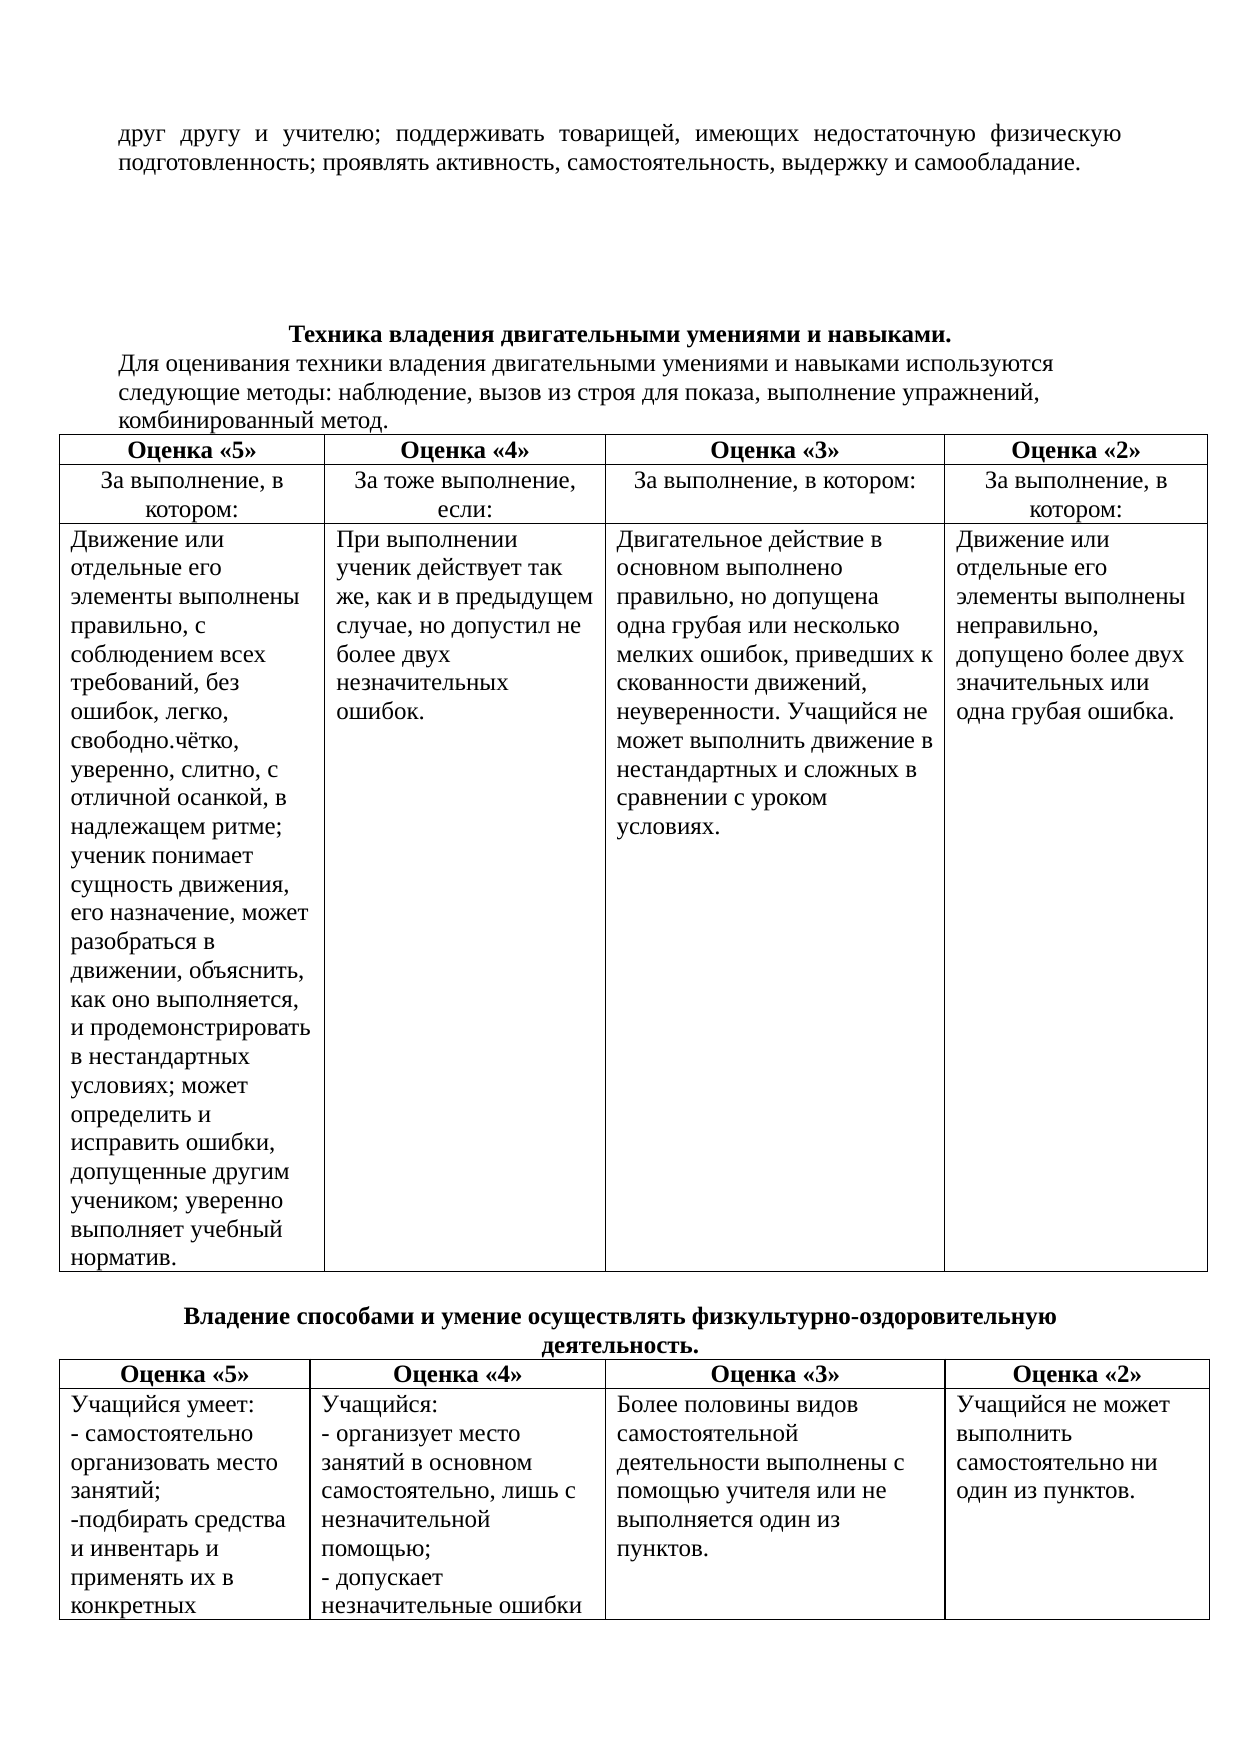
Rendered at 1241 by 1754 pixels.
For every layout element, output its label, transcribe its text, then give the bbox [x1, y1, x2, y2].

table_cell Учащийся: - организует место занятий в основном самостоятельно, лишь с незначительной помощью; - допускает незначительные ошибки [311, 1389, 605, 1619]
table_cell Учащийся умеет: - самостоятельно организовать место занятий; -подбирать средства и инвентарь и применять их в конкретных [60, 1389, 309, 1619]
table_header Оценка «4» [325, 435, 605, 464]
table_cell Учащийся не может выполнить самостоятельно ни один из пунктов. [946, 1389, 1209, 1619]
text друг другу и учителю; поддерживать товарищей, имеющих недостаточную физическую подготовленность; проявлять активность, самостоятельность, выдержку и самообладание. [118, 118, 1122, 176]
table_cell Движение или отдельные его элементы выполнены правильно, с соблюдением всех требований, без ошибок, легко, свободно.чётко, уверенно, слитно, с отличной осанкой, в надлежащем ритме; ученик понимает сущность движения, его назначение, может разобраться в движении, объяснить, как оно выполняется, и продемонстрировать в нестандартных условиях; может определить и исправить ошибки, допущенные другим учеником; уверенно выполняет учебный норматив. [60, 524, 324, 1271]
text Техника владения двигательными умениями и навыками. [118, 319, 1122, 348]
table_header Оценка «3» [606, 1360, 944, 1388]
text Для оценивания техники владения двигательными умениями и навыками используются следующие методы: наблюдение, вызов из строя для показа, выполнение упражнений, комбинированный метод. [118, 348, 1122, 434]
table_cell За выполнение, в котором: [945, 465, 1207, 523]
table_header Оценка «3» [606, 435, 944, 464]
table_header Оценка «4» [311, 1360, 605, 1388]
table_cell За выполнение, в котором: [606, 465, 944, 523]
table_cell Более половины видов самостоятельной деятельности выполнены с помощью учителя или не выполняется один из пунктов. [606, 1389, 944, 1619]
table_cell При выполнении ученик действует так же, как и в предыдущем случае, но допустил не более двух незначительных ошибок. [325, 524, 605, 1271]
table_header Оценка «2» [945, 435, 1207, 464]
table_header Оценка «5» [60, 435, 324, 464]
table_cell За выполнение, в котором: [60, 465, 324, 523]
table_cell Движение или отдельные его элементы выполнены неправильно, допущено более двух значительных или одна грубая ошибка. [945, 524, 1207, 1271]
table_cell Двигательное действие в основном выполнено правильно, но допущена одна грубая или несколько мелких ошибок, приведших к скованности движений, неуверенности. Учащийся не может выполнить движение в нестандартных и сложных в сравнении с уроком условиях. [606, 524, 944, 1271]
table_header Оценка «2» [946, 1360, 1209, 1388]
table_cell За тоже выполнение, если: [325, 465, 605, 523]
table_header Оценка «5» [60, 1360, 309, 1388]
text Владение способами и умение осуществлять физкультурно-оздоровительную деятельность. [118, 1301, 1122, 1358]
